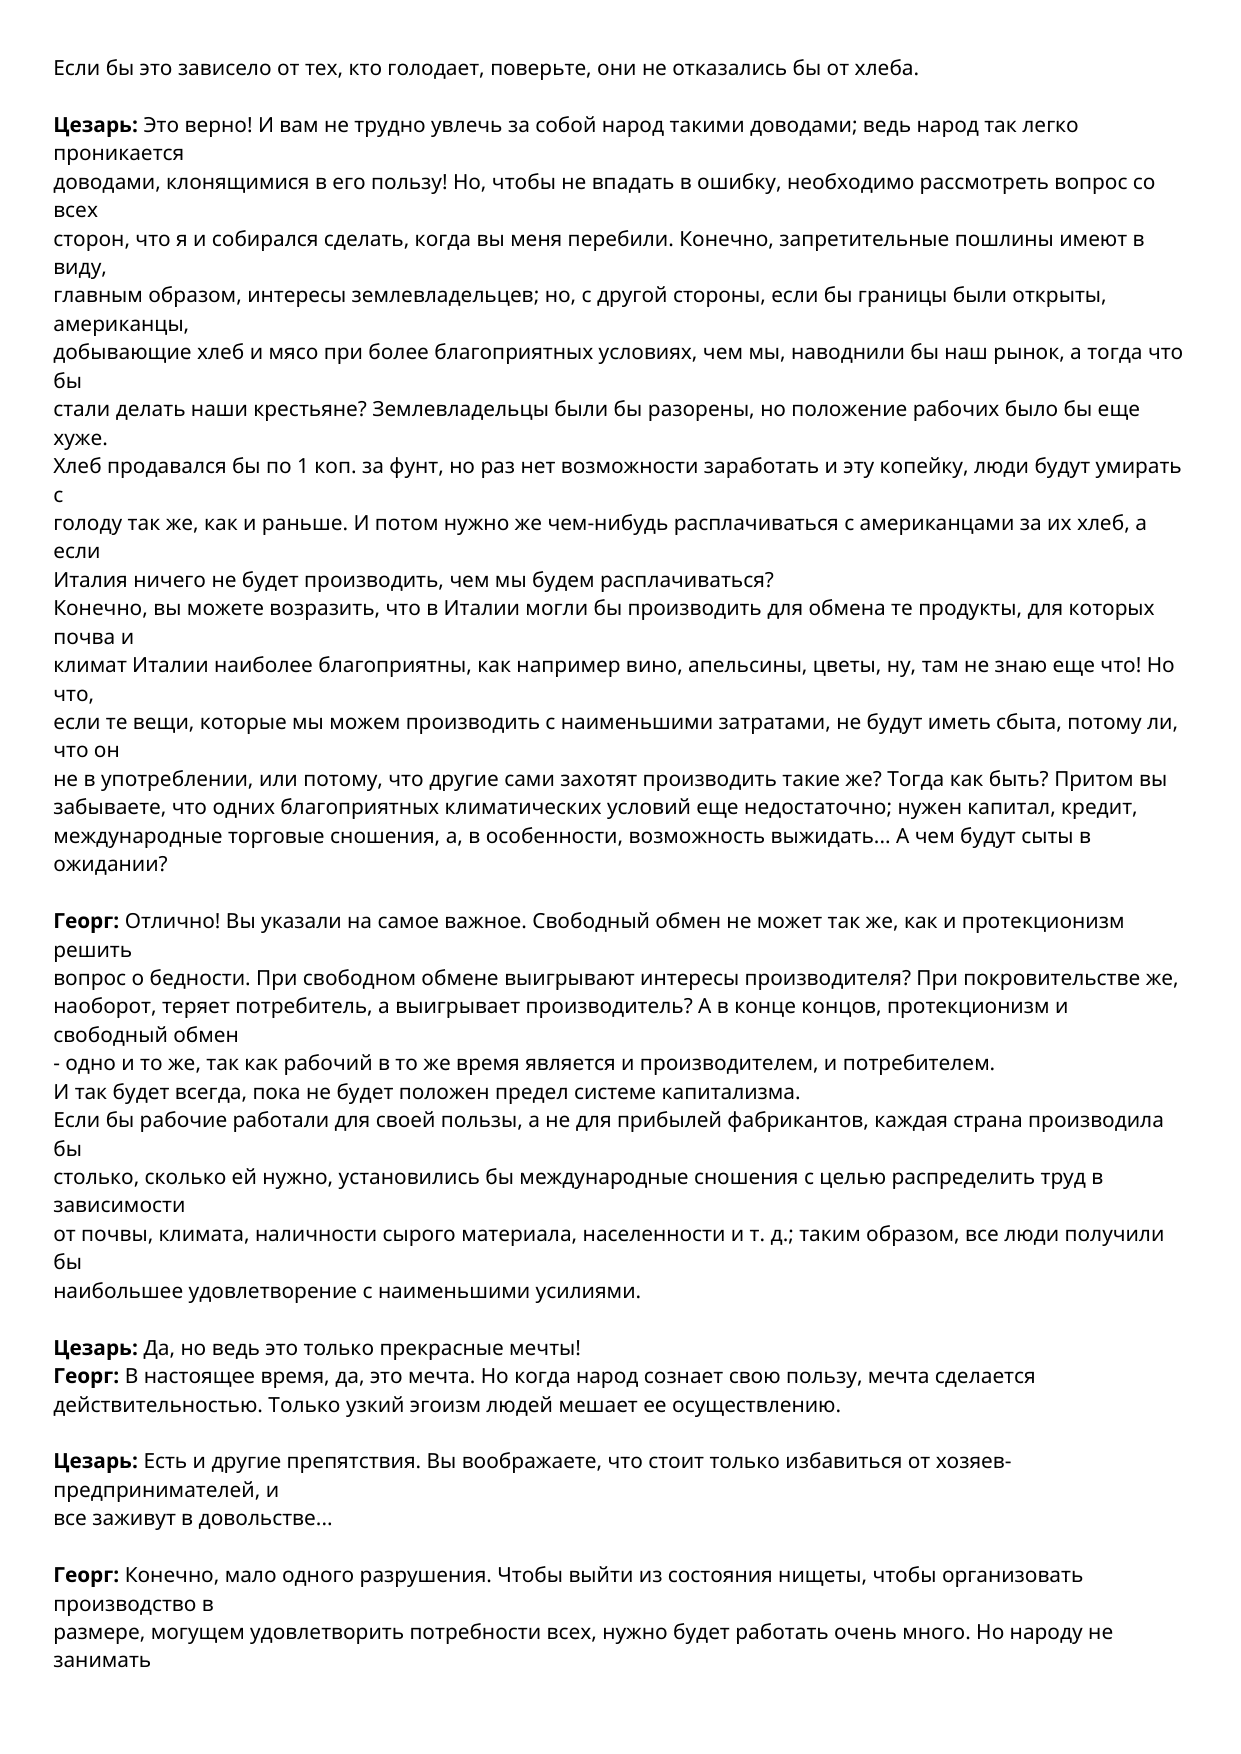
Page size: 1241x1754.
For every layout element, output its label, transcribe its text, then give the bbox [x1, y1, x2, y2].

text Цезарь: Да, но ведь это только прекрасные мечты! [53, 1333, 1187, 1361]
text размере, могущем удовлетворить потребности всех, нужно будет работать очень много. Но народу не занимать [53, 1617, 1187, 1674]
text Италия ничего не будет производить, чем мы будем расплачиваться? [53, 565, 1187, 593]
text главным образом, интересы землевладельцев; но, с другой стороны, если бы границы были открыты, американцы, [53, 281, 1187, 337]
text стали делать наши крестьяне? Землевладельцы были бы разорены, но положение рабочих было бы еще хуже. [53, 394, 1187, 451]
text Георг: Конечно, мало одного разрушения. Чтобы выйти из состояния нищеты, чтобы организовать производство в [53, 1560, 1187, 1617]
text Цезарь: Есть и другие препятствия. Вы воображаете, что стоит только избавиться от хозяев-предпринимателей, и [53, 1447, 1187, 1503]
text Если бы это зависело от тех, кто голодает, поверьте, они не отказались бы от хлеба. [53, 53, 1187, 82]
text международные торговые сношения, а, в особенности, возможность выжидать... А чем будут сыты в ожидании? [53, 821, 1187, 878]
text Хлеб продавался бы по 1 коп. за фунт, но раз нет возможности заработать и эту копейку, люди будут умирать с [53, 451, 1187, 508]
text забываете, что одних благоприятных климатических условий еще недостаточно; нужен капитал, кредит, [53, 792, 1187, 821]
text столько, сколько ей нужно, установились бы международные сношения с целью распределить труд в зависимости [53, 1162, 1187, 1219]
text добывающие хлеб и мясо при более благоприятных условиях, чем мы, наводнили бы наш рынок, а тогда что бы [53, 337, 1187, 394]
text Цезарь: Это верно! И вам не трудно увлечь за собой народ такими доводами; ведь народ так легко проникается [53, 110, 1187, 167]
text Если бы рабочие работали для своей пользы, а не для прибылей фабрикантов, каждая страна производила бы [53, 1105, 1187, 1162]
text действительностью. Только узкий эгоизм людей мешает ее осуществлению. [53, 1390, 1187, 1418]
text голоду так же, как и раньше. И потом нужно же чем-нибудь расплачиваться с американцами за их хлеб, а если [53, 508, 1187, 565]
text Конечно, вы можете возразить, что в Италии могли бы производить для обмена те продукты, для которых почва и [53, 593, 1187, 650]
text - одно и то же, так как рабочий в то же время является и производителем, и потребителем. [53, 1048, 1187, 1077]
text И так будет всегда, пока не будет положен предел системе капитализма. [53, 1077, 1187, 1105]
text Георг: Отлично! Вы указали на самое важное. Свободный обмен не может так же, как и протекционизм решить [53, 906, 1187, 963]
text сторон, что я и собирался сделать, когда вы меня перебили. Конечно, запретительные пошлины имеют в виду, [53, 224, 1187, 281]
text от почвы, климата, наличности сырого материала, населенности и т. д.; таким образом, все люди получили бы [53, 1219, 1187, 1276]
text наибольшее удовлетворение с наименьшими усилиями. [53, 1276, 1187, 1304]
text все заживут в довольстве... [53, 1503, 1187, 1532]
text не в употреблении, или потому, что другие сами захотят производить такие же? Тогда как быть? Притом вы [53, 764, 1187, 792]
text климат Италии наиболее благоприятны, как например вино, апельсины, цветы, ну, там не знаю еще что! Но что, [53, 650, 1187, 707]
text вопрос о бедности. При свободном обмене выигрывают интересы производителя? При покровительстве же, [53, 963, 1187, 992]
text если те вещи, которые мы можем производить с наименьшими затратами, не будут иметь сбыта, потому ли, что он [53, 707, 1187, 764]
text Георг: В настоящее время, да, это мечта. Но когда народ сознает свою пользу, мечта сделается [53, 1361, 1187, 1390]
text наоборот, теряет потребитель, а выигрывает производитель? А в конце концов, протекционизм и свободный обмен [53, 992, 1187, 1048]
text доводами, клонящимися в его пользу! Но, чтобы не впадать в ошибку, необходимо рассмотреть вопрос со всех [53, 167, 1187, 224]
